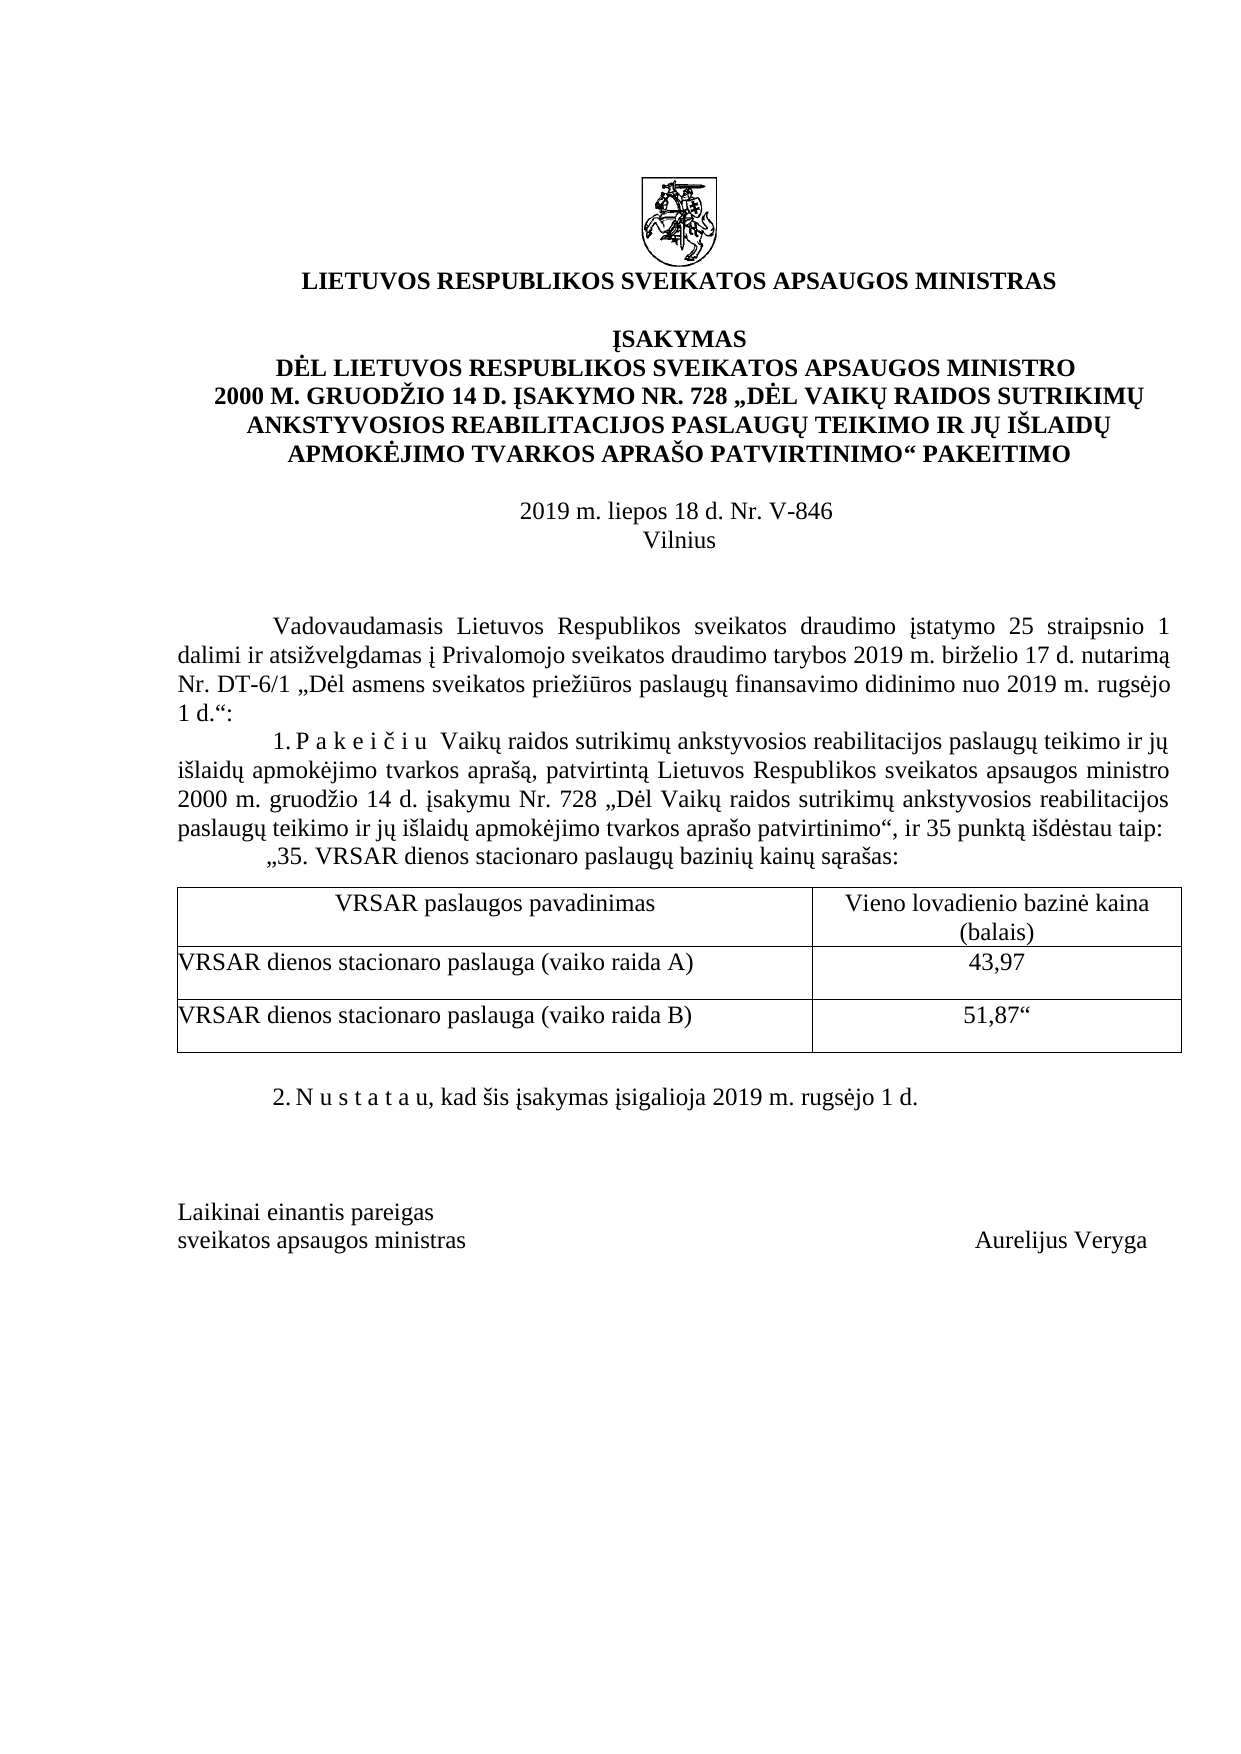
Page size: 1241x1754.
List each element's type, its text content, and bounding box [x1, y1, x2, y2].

table_header Vieno lovadienio bazinė kaina (balais) [813, 888, 1181, 946]
text Vilnius [177, 525, 1181, 554]
text DĖL LIETUVOS RESPUBLIKOS SVEIKATOS APSAUGOS MINISTRO [177, 353, 1181, 381]
text 1. P a k e i č i u Vaikų raidos sutrikimų ankstyvosios reabilitacijos paslaugų teikimo ir jų išlaidų apmokėjimo tvarkos aprašą, patvirtintą Lietuvos Respublikos sveikatos apsaugos ministro 2000 m. gruodžio 14 d. įsakymu Nr. 728 „Dėl Vaikų raidos sutrikimų ankstyvosios reabilitacijos paslaugų teikimo ir jų išlaidų apmokėjimo tvarkos aprašo patvirtinimo“, ir 35 punktą išdėstau taip: [177, 726, 1171, 841]
text „35. VRSAR dienos stacionaro paslaugų bazinių kainų sąrašas: [177, 841, 1200, 870]
text 2. N u s t a t a u, kad šis įsakymas įsigalioja 2019 m. rugsėjo 1 d. [272, 1082, 1181, 1110]
table_header VRSAR paslaugos pavadinimas [178, 888, 812, 946]
text 2019 m. liepos 18 d. Nr. V-846 [177, 496, 1181, 525]
table_cell VRSAR dienos stacionaro paslauga (vaiko raida A) [178, 947, 812, 999]
text Laikinai einantis pareigas [177, 1197, 1181, 1225]
text LIETUVOS RESPUBLIKOS SVEIKATOS APSAUGOS MINISTRAS [177, 266, 1181, 295]
text sveikatos apsaugos ministras Aurelijus Veryga [177, 1225, 1181, 1254]
text ĮSAKYMAS [177, 324, 1181, 353]
text Vadovaudamasis Lietuvos Respublikos sveikatos draudimo įstatymo 25 straipsnio 1 dalimi ir atsižvelgdamas į Privalomojo sveikatos draudimo tarybos 2019 m. birželio 17 d. nutarimą Nr. DT-6/1 „Dėl asmens sveikatos priežiūros paslaugų finansavimo didinimo nuo 2019 m. rugsėjo 1 d.“: [177, 611, 1171, 726]
table_cell VRSAR dienos stacionaro paslauga (vaiko raida B) [178, 1000, 812, 1052]
table_cell 51,87“ [813, 1000, 1181, 1052]
text 2000 M. GRUODŽIO 14 D. ĮSAKYMO NR. 728 „DĖL VAIKŲ RAIDOS SUTRIKIMŲ ANKSTYVOSIOS REABILITACIJOS PASLAUGŲ TEIKIMO IR JŲ IŠLAIDŲ APMOKĖJIMO TVARKOS APRAŠO PATVIRTINIMO“ PAKEITIMO [177, 381, 1181, 468]
table_cell 43,97 [813, 947, 1181, 999]
